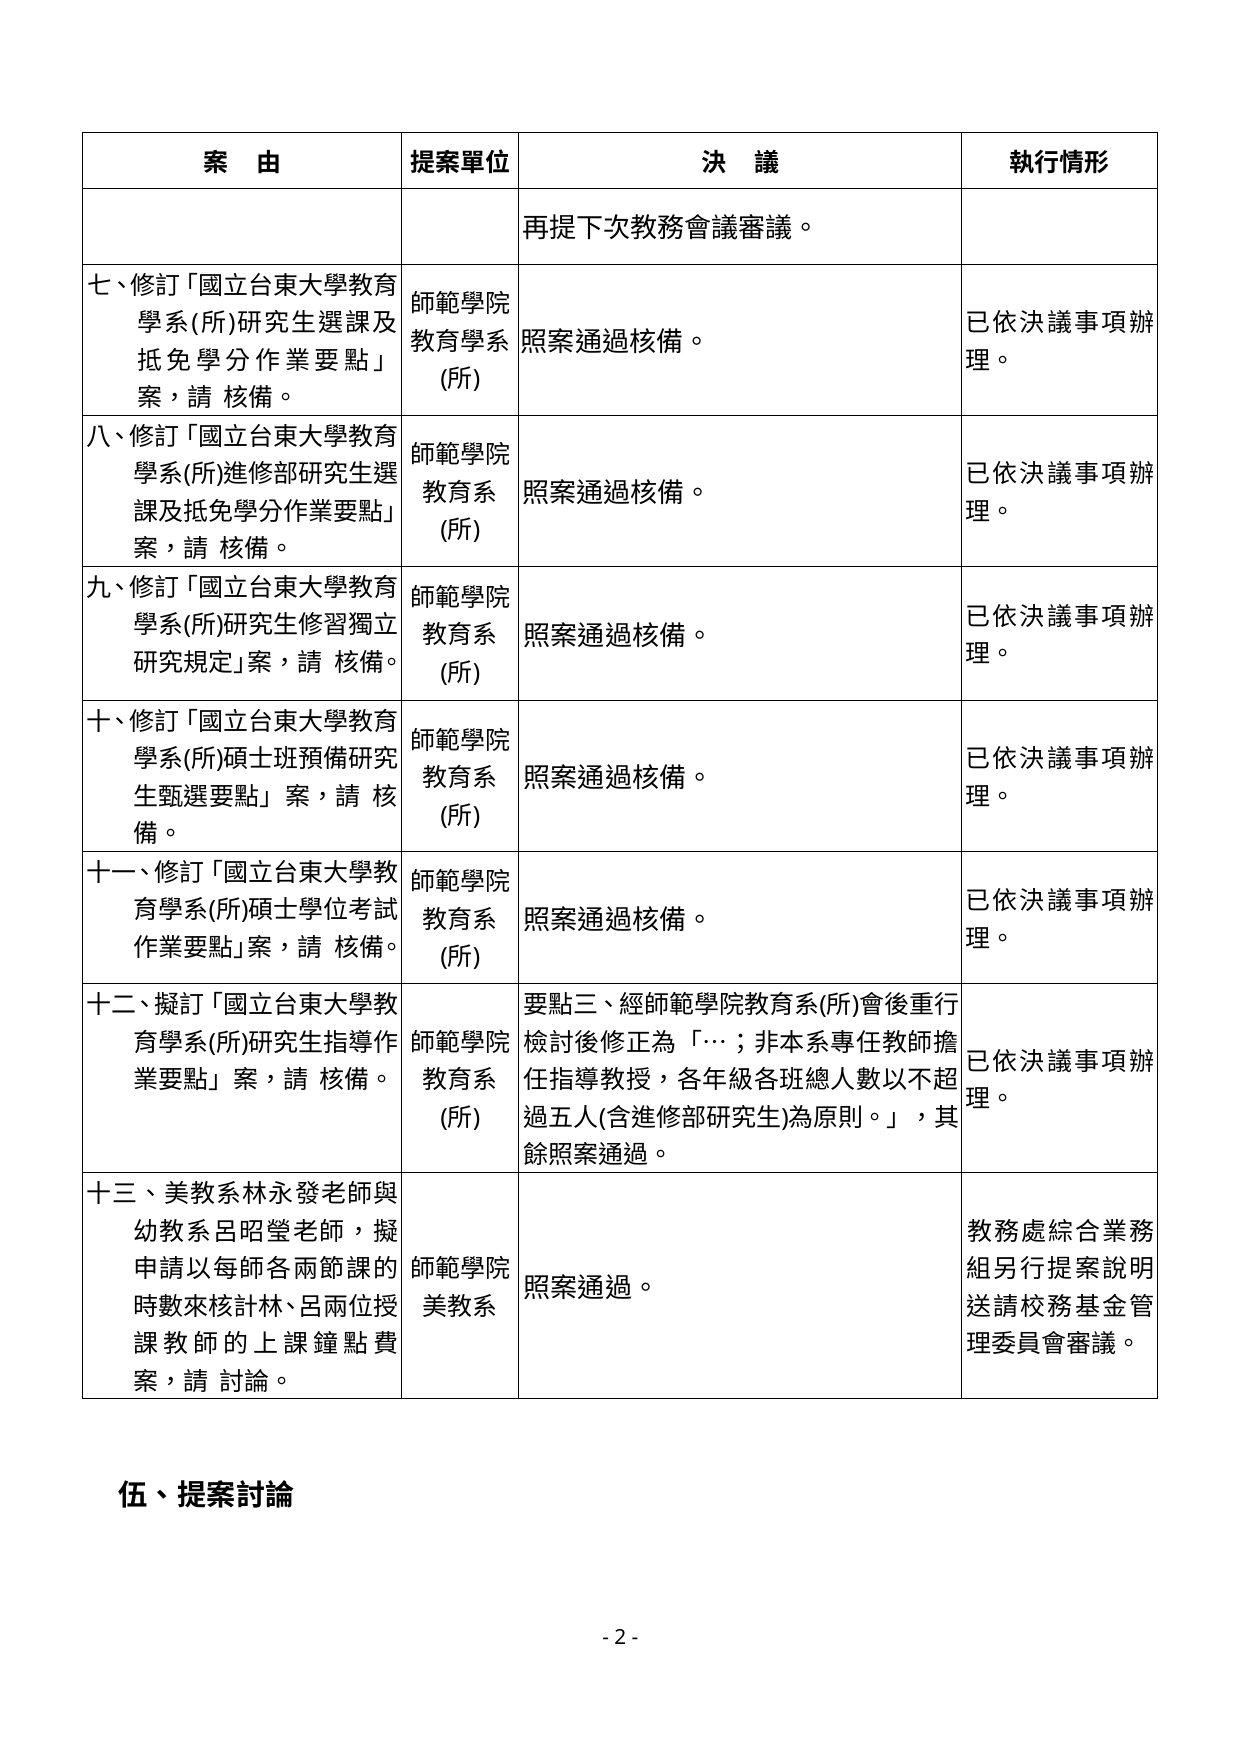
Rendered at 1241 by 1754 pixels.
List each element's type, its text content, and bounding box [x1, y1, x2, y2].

table_cell 照案通過。 [519, 1173, 961, 1398]
table_cell 師範學院教育系(所) [402, 984, 518, 1172]
table_cell 師範學院教育學系(所) [402, 265, 518, 414]
table_cell 照案通過核備。 [519, 416, 961, 566]
table_cell 八、修訂「國立台東大學教育學系(所)進修部研究生選課及抵免學分作業要點」案，請 核備。 [83, 416, 401, 566]
table_cell 已依決議事項辦理。 [962, 701, 1157, 851]
table_cell 已依決議事項辦理。 [962, 852, 1157, 983]
table_cell 師範學院美教系 [402, 1173, 518, 1398]
table_cell 九、修訂「國立台東大學教育學系(所)研究生修習獨立研究規定」案，請 核備。 [83, 567, 401, 700]
table_cell [962, 189, 1157, 263]
table_cell 十一、修訂「國立台東大學教育學系(所)碩士學位考試作業要點」案，請 核備。 [83, 852, 401, 983]
table_cell 已依決議事項辦理。 [962, 567, 1157, 700]
table_cell 照案通過核備。 [519, 567, 961, 700]
table_cell 照案通過核備。 [519, 701, 961, 851]
table_cell 十二、擬訂「國立台東大學教育學系(所)研究生指導作業要點」案，請 核備。 [83, 984, 401, 1172]
table_header 提案單位 [402, 133, 518, 187]
table_cell 師範學院教育系(所) [402, 416, 518, 566]
table_cell 已依決議事項辦理。 [962, 416, 1157, 566]
table_cell 七、修訂「國立台東大學教育學系(所)研究生選課及抵免學分作業要點」案，請 核備。 [83, 265, 401, 414]
table_cell 師範學院教育系(所) [402, 567, 518, 700]
table_cell [402, 189, 518, 263]
table_cell 十、修訂「國立台東大學教育學系(所)碩士班預備研究生甄選要點」案，請 核備。 [83, 701, 401, 851]
table_cell 再提下次教務會議審議。 [519, 189, 961, 263]
list 提案討論 [118, 1455, 1122, 1530]
table_cell 已依決議事項辦理。 [962, 984, 1157, 1172]
table_cell 師範學院教育系(所) [402, 701, 518, 851]
table_cell 師範學院教育系(所) [402, 852, 518, 983]
table_cell 十三、美教系林永發老師與幼教系呂昭瑩老師，擬申請以每師各兩節課的時數來核計林、呂兩位授課教師的上課鐘點費案，請 討論。 [83, 1173, 401, 1398]
table_header 案 由 [83, 133, 401, 187]
table_header 決 議 [519, 133, 961, 187]
table_cell 教務處綜合業務組另行提案說明送請校務基金管理委員會審議。 [962, 1173, 1157, 1398]
table_cell 已依決議事項辦理。 [962, 265, 1157, 414]
table_cell 照案通過核備。 [519, 852, 961, 983]
table_header 執行情形 [962, 133, 1157, 187]
table_cell 照案通過核備。 [519, 265, 961, 414]
table_cell 要點三、經師範學院教育系(所)會後重行檢討後修正為「…；非本系專任教師擔任指導教授，各年級各班總人數以不超過五人(含進修部研究生)為原則。」，其餘照案通過。 [519, 984, 961, 1172]
table_cell [83, 189, 401, 263]
